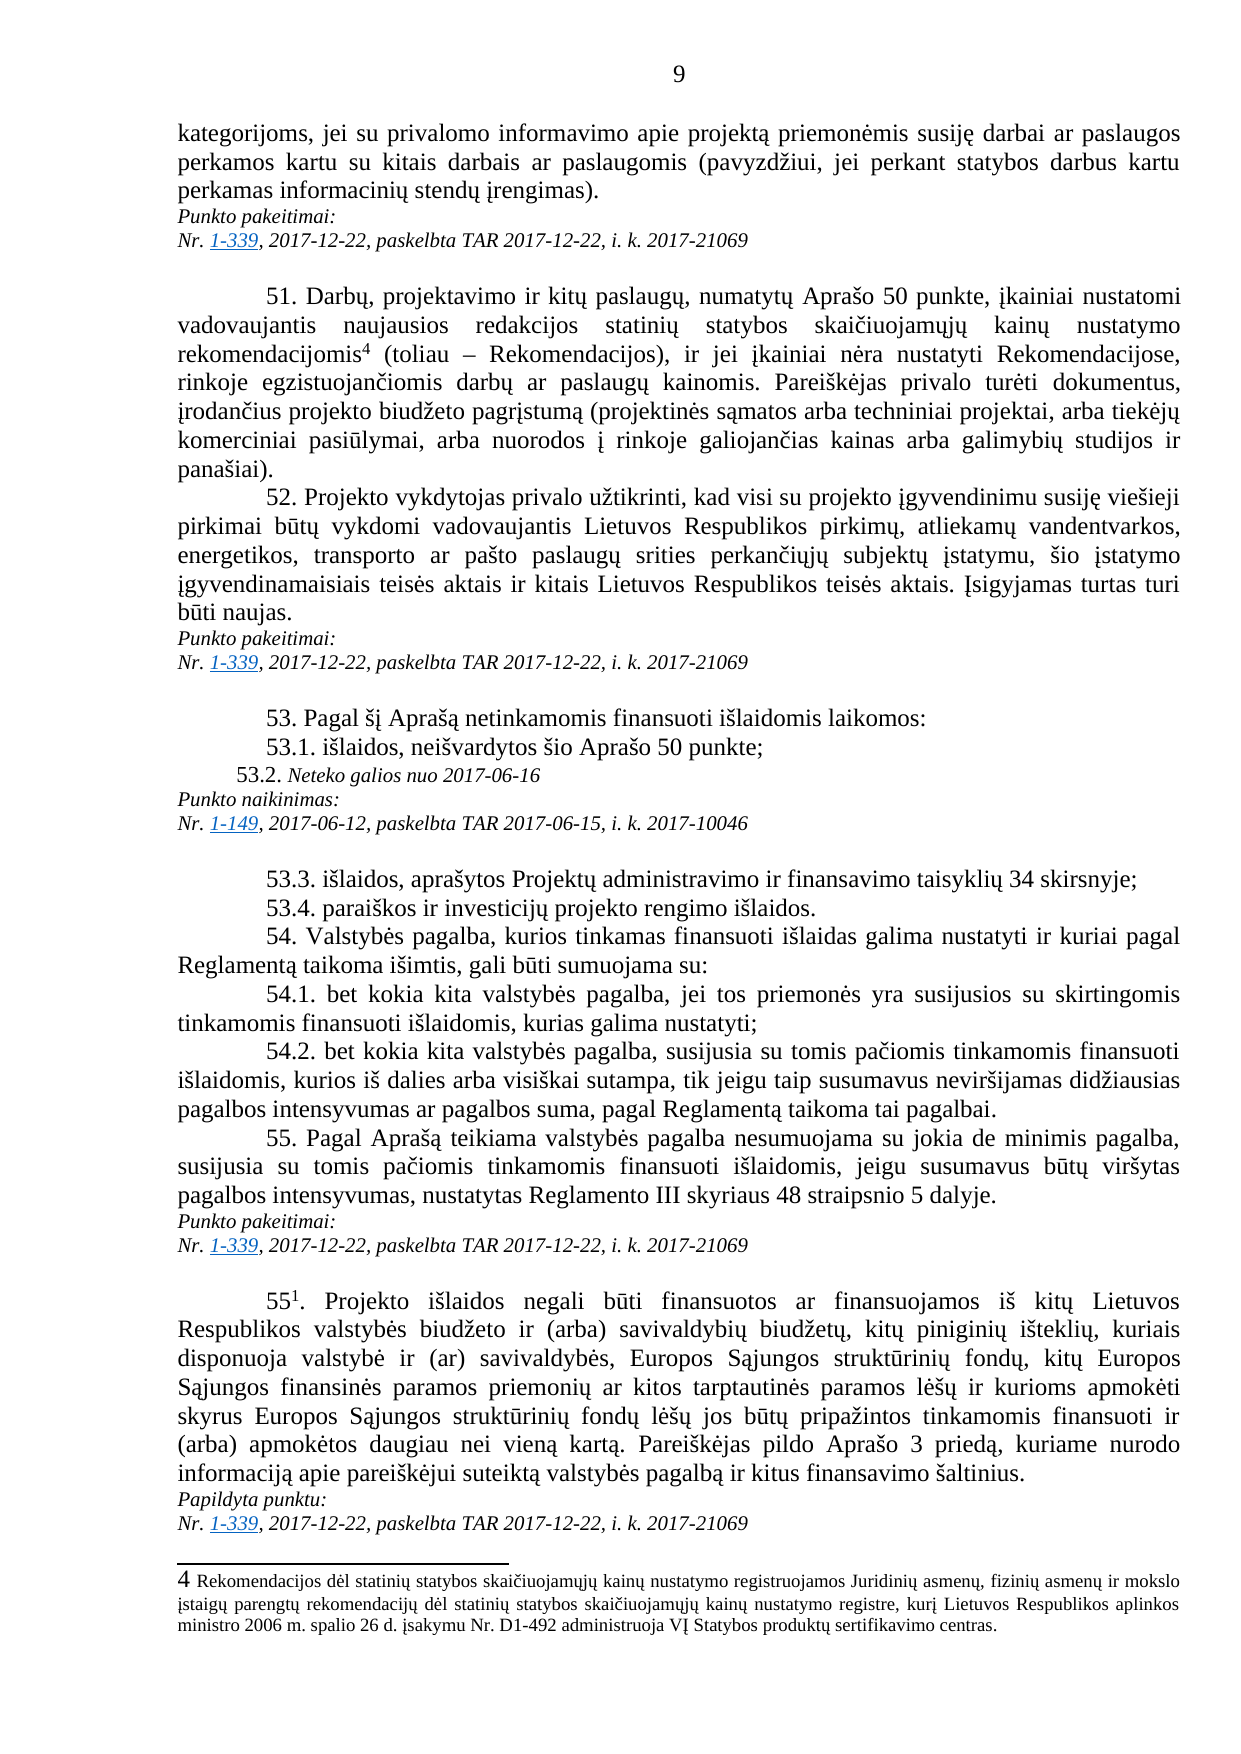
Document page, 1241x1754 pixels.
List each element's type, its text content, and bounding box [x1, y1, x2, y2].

text Rekomendacijos dėl statinių statybos skaičiuojamųjų kainų nustatymo registruojamos Juridinių asmenų, fizinių asmenų ir mokslo įstaigų parengtų rekomendacijų dėl statinių statybos skaičiuojamųjų kainų nustatymo registre, kurį Lietuvos Respublikos aplinkos ministro 2006 m. spalio 26 d. įsakymu Nr. D1-492 administruoja VĮ Statybos produktų sertifikavimo centras. [177, 1564, 1181, 1636]
text 54.1. bet kokia kita valstybės pagalba, jei tos priemonės yra susijusios su skirtingomis tinkamomis finansuoti išlaidomis, kurias galima nustatyti; [177, 979, 1181, 1036]
text 53.2. Neteko galios nuo 2017-06-16 [177, 761, 1181, 787]
text 51. Darbų, projektavimo ir kitų paslaugų, numatytų Aprašo 50 punkte, įkainiai nustatomi vadovaujantis naujausios redakcijos statinių statybos skaičiuojamųjų kainų nustatymo rekomendacijomis (toliau – Rekomendacijos), ir jei įkainiai nėra nustatyti Rekomendacijose, rinkoje egzistuojančiomis darbų ar paslaugų kainomis. Pareiškėjas privalo turėti dokumentus, įrodančius projekto biudžeto pagrįstumą (projektinės sąmatos arba techniniai projektai, arba tiekėjų komerciniai pasiūlymai, arba nuorodos į rinkoje galiojančias kainas arba galimybių studijos ir panašiai). [177, 281, 1181, 482]
text 52. Projekto vykdytojas privalo užtikrinti, kad visi su projekto įgyvendinimu susiję viešieji pirkimai būtų vykdomi vadovaujantis Lietuvos Respublikos pirkimų, atliekamų vandentvarkos, energetikos, transporto ar pašto paslaugų srities perkančiųjų subjektų įstatymu, šio įstatymo įgyvendinamaisiais teisės aktais ir kitais Lietuvos Respublikos teisės aktais. Įsigyjamas turtas turi būti naujas. [177, 482, 1181, 626]
text Nr. 1-339, 2017-12-22, paskelbta TAR 2017-12-22, i. k. 2017-21069 [177, 650, 1181, 674]
text Nr. 1-149, 2017-06-12, paskelbta TAR 2017-06-15, i. k. 2017-10046 [177, 811, 1181, 835]
text kategorijoms, jei su privalomo informavimo apie projektą priemonėmis susiję darbai ar paslaugos perkamos kartu su kitais darbais ar paslaugomis (pavyzdžiui, jei perkant statybos darbus kartu perkamas informacinių stendų įrengimas). [177, 118, 1181, 204]
text 53.4. paraiškos ir investicijų projekto rengimo išlaidos. [177, 893, 1181, 921]
text Punkto pakeitimai: [177, 626, 1181, 650]
text Punkto pakeitimai: [177, 1209, 1181, 1233]
text Nr. 1-339, 2017-12-22, paskelbta TAR 2017-12-22, i. k. 2017-21069 [177, 228, 1181, 252]
text 54. Valstybės pagalba, kurios tinkamas finansuoti išlaidas galima nustatyti ir kuriai pagal Reglamentą taikoma išimtis, gali būti sumuojama su: [177, 921, 1181, 979]
text 551. Projekto išlaidos negali būti finansuotos ar finansuojamos iš kitų Lietuvos Respublikos valstybės biudžeto ir (arba) savivaldybių biudžetų, kitų piniginių išteklių, kuriais disponuoja valstybė ir (ar) savivaldybės, Europos Sąjungos struktūrinių fondų, kitų Europos Sąjungos finansinės paramos priemonių ar kitos tarptautinės paramos lėšų ir kurioms apmokėti skyrus Europos Sąjungos struktūrinių fondų lėšų jos būtų pripažintos tinkamomis finansuoti ir (arba) apmokėtos daugiau nei vieną kartą. Pareiškėjas pildo Aprašo 3 priedą, kuriame nurodo informaciją apie pareiškėjui suteiktą valstybės pagalbą ir kitus finansavimo šaltinius. [177, 1286, 1181, 1487]
text Papildyta punktu: [177, 1487, 1181, 1511]
text Punkto naikinimas: [177, 787, 1181, 811]
text 53. Pagal šį Aprašą netinkamomis finansuoti išlaidomis laikomos: [266, 703, 1181, 732]
text 53.3. išlaidos, aprašytos Projektų administravimo ir finansavimo taisyklių 34 skirsnyje; [177, 864, 1181, 893]
text 54.2. bet kokia kita valstybės pagalba, susijusia su tomis pačiomis tinkamomis finansuoti išlaidomis, kurios iš dalies arba visiškai sutampa, tik jeigu taip susumavus neviršijamas didžiausias pagalbos intensyvumas ar pagalbos suma, pagal Reglamentą taikoma tai pagalbai. [177, 1036, 1181, 1123]
text Nr. 1-339, 2017-12-22, paskelbta TAR 2017-12-22, i. k. 2017-21069 [177, 1511, 1181, 1535]
text Punkto pakeitimai: [177, 204, 1181, 228]
text 55. Pagal Aprašą teikiama valstybės pagalba nesumuojama su jokia de minimis pagalba, susijusia su tomis pačiomis tinkamomis finansuoti išlaidomis, jeigu susumavus būtų viršytas pagalbos intensyvumas, nustatytas Reglamento III skyriaus 48 straipsnio 5 dalyje. [177, 1123, 1181, 1209]
text Nr. 1-339, 2017-12-22, paskelbta TAR 2017-12-22, i. k. 2017-21069 [177, 1233, 1181, 1257]
text 53.1. išlaidos, neišvardytos šio Aprašo 50 punkte; [177, 732, 1181, 761]
